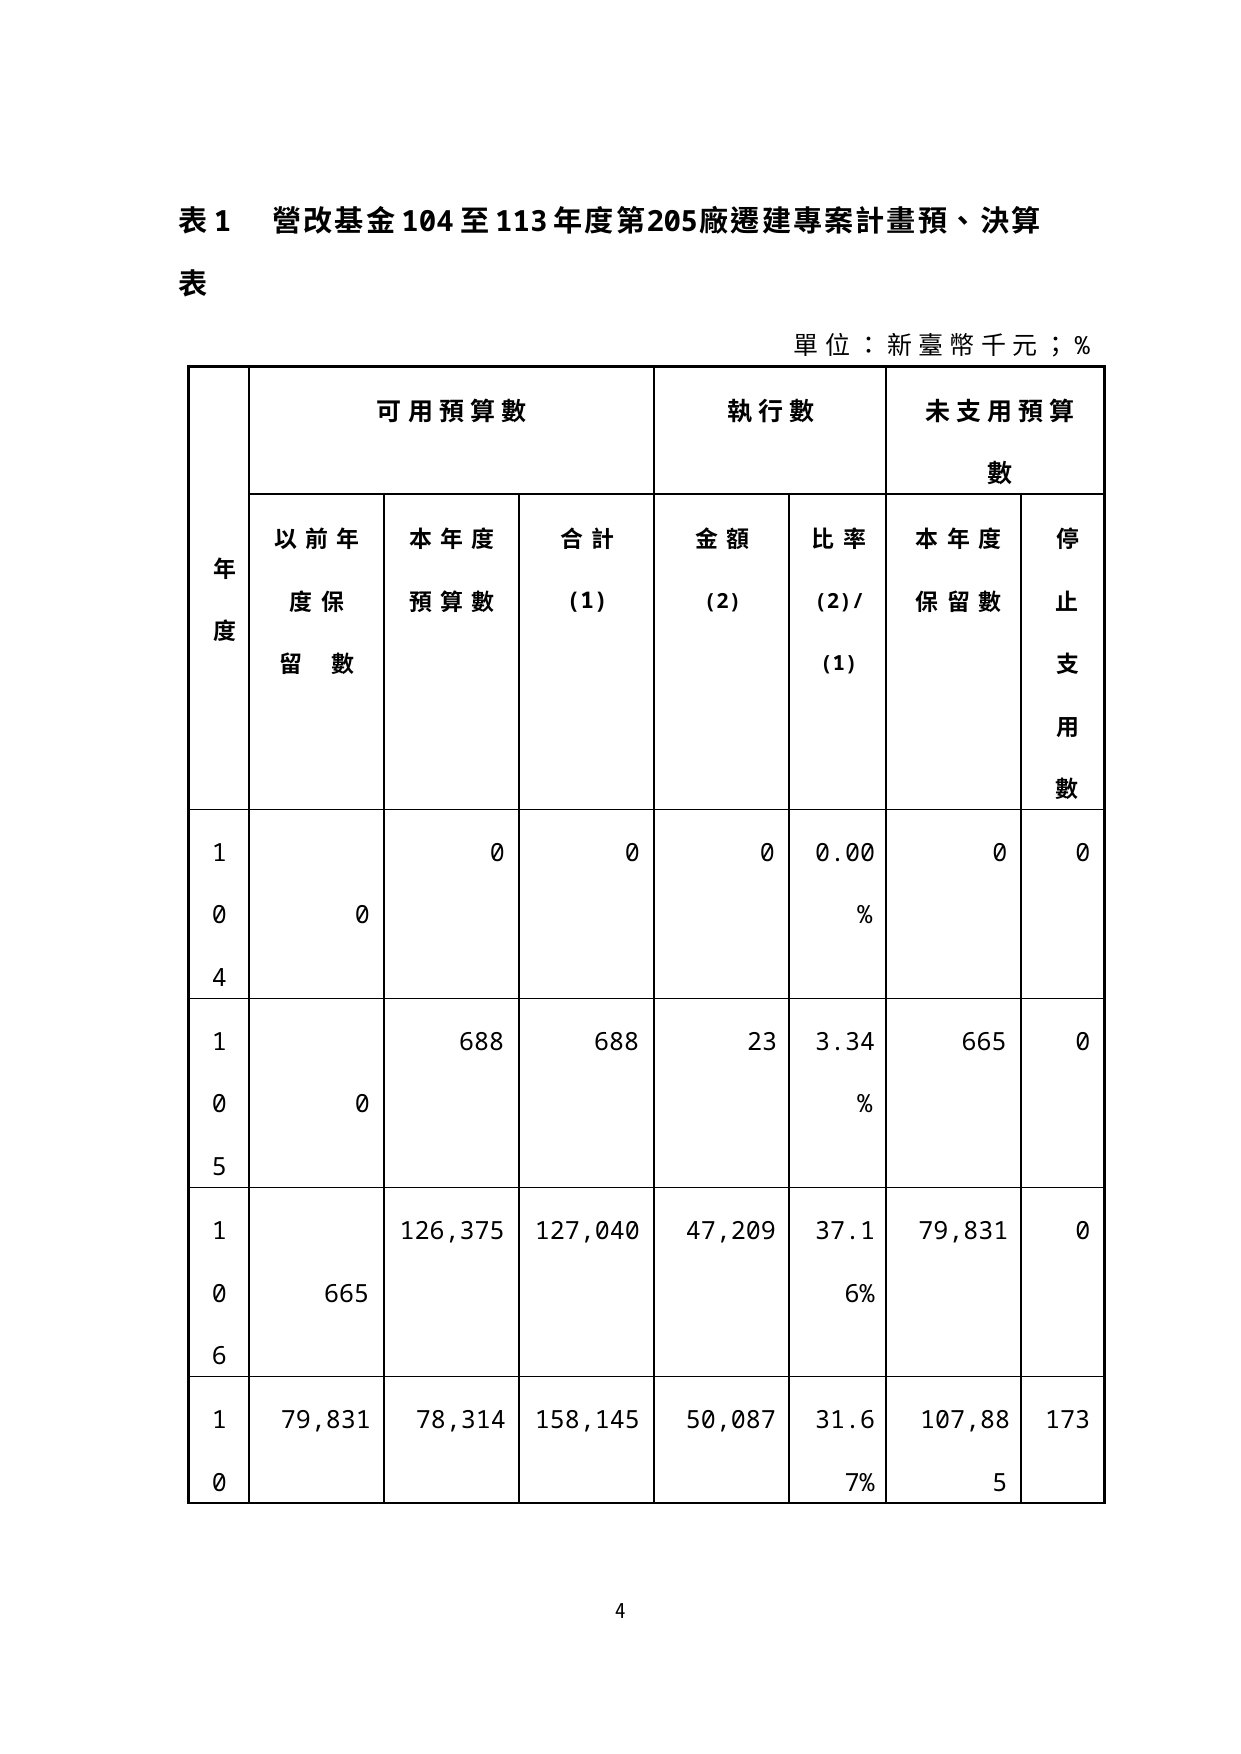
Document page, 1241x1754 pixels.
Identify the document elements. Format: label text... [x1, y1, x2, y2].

table_cell 688 [520, 999, 653, 1187]
text 表1 營改基金104至113年度第205廠遷建專案計畫預、決算表 [177, 177, 1063, 302]
table_cell 47,209 [655, 1188, 788, 1376]
table_cell 10 [190, 1377, 248, 1502]
table_cell 106 [190, 1188, 248, 1376]
table_cell 104 [190, 810, 248, 997]
table_cell 105 [190, 999, 248, 1187]
table_cell 合計 (1) [520, 495, 653, 808]
table_header 年度 [190, 368, 248, 808]
table_cell 31.67% [790, 1377, 885, 1502]
table_cell 3.34% [790, 999, 885, 1187]
table_cell 0 [520, 810, 653, 997]
table_cell 以前年度保 留 數 [250, 495, 383, 808]
table_cell 金額 (2) [655, 495, 788, 808]
table_cell 126,375 [385, 1188, 518, 1376]
table_cell 比率(2)/(1) [790, 495, 885, 808]
table_cell 37.16% [790, 1188, 885, 1376]
table_cell 0 [1022, 999, 1103, 1187]
table_cell 本年度 保留數 [887, 495, 1020, 808]
table_cell 688 [385, 999, 518, 1187]
table_cell 0 [1022, 810, 1103, 997]
table_cell 665 [887, 999, 1020, 1187]
table_cell 0 [887, 810, 1020, 997]
table_cell 0 [655, 810, 788, 997]
table_cell 158,145 [520, 1377, 653, 1502]
table_cell 0 [385, 810, 518, 997]
table_cell 停 止 支用數 [1022, 495, 1103, 808]
table_cell 127,040 [520, 1188, 653, 1376]
table_cell 0 [250, 810, 383, 997]
table_cell 173 [1022, 1377, 1103, 1502]
table_header 可用預算數 [250, 368, 653, 493]
table_cell 78,314 [385, 1377, 518, 1502]
table_cell 本年度 預算數 [385, 495, 518, 808]
table_cell 665 [250, 1188, 383, 1376]
table_header 未支用預算數 [887, 368, 1103, 493]
table_cell 0 [250, 999, 383, 1187]
table_cell 23 [655, 999, 788, 1187]
table_cell 50,087 [655, 1377, 788, 1502]
table_cell 0.00% [790, 810, 885, 997]
text 單位：新臺幣千元；% [177, 302, 1092, 365]
table_header 執行數 [655, 368, 885, 493]
table_cell 107,885 [887, 1377, 1020, 1502]
table_cell 79,831 [887, 1188, 1020, 1376]
table_cell 0 [1022, 1188, 1103, 1376]
table_cell 79,831 [250, 1377, 383, 1502]
